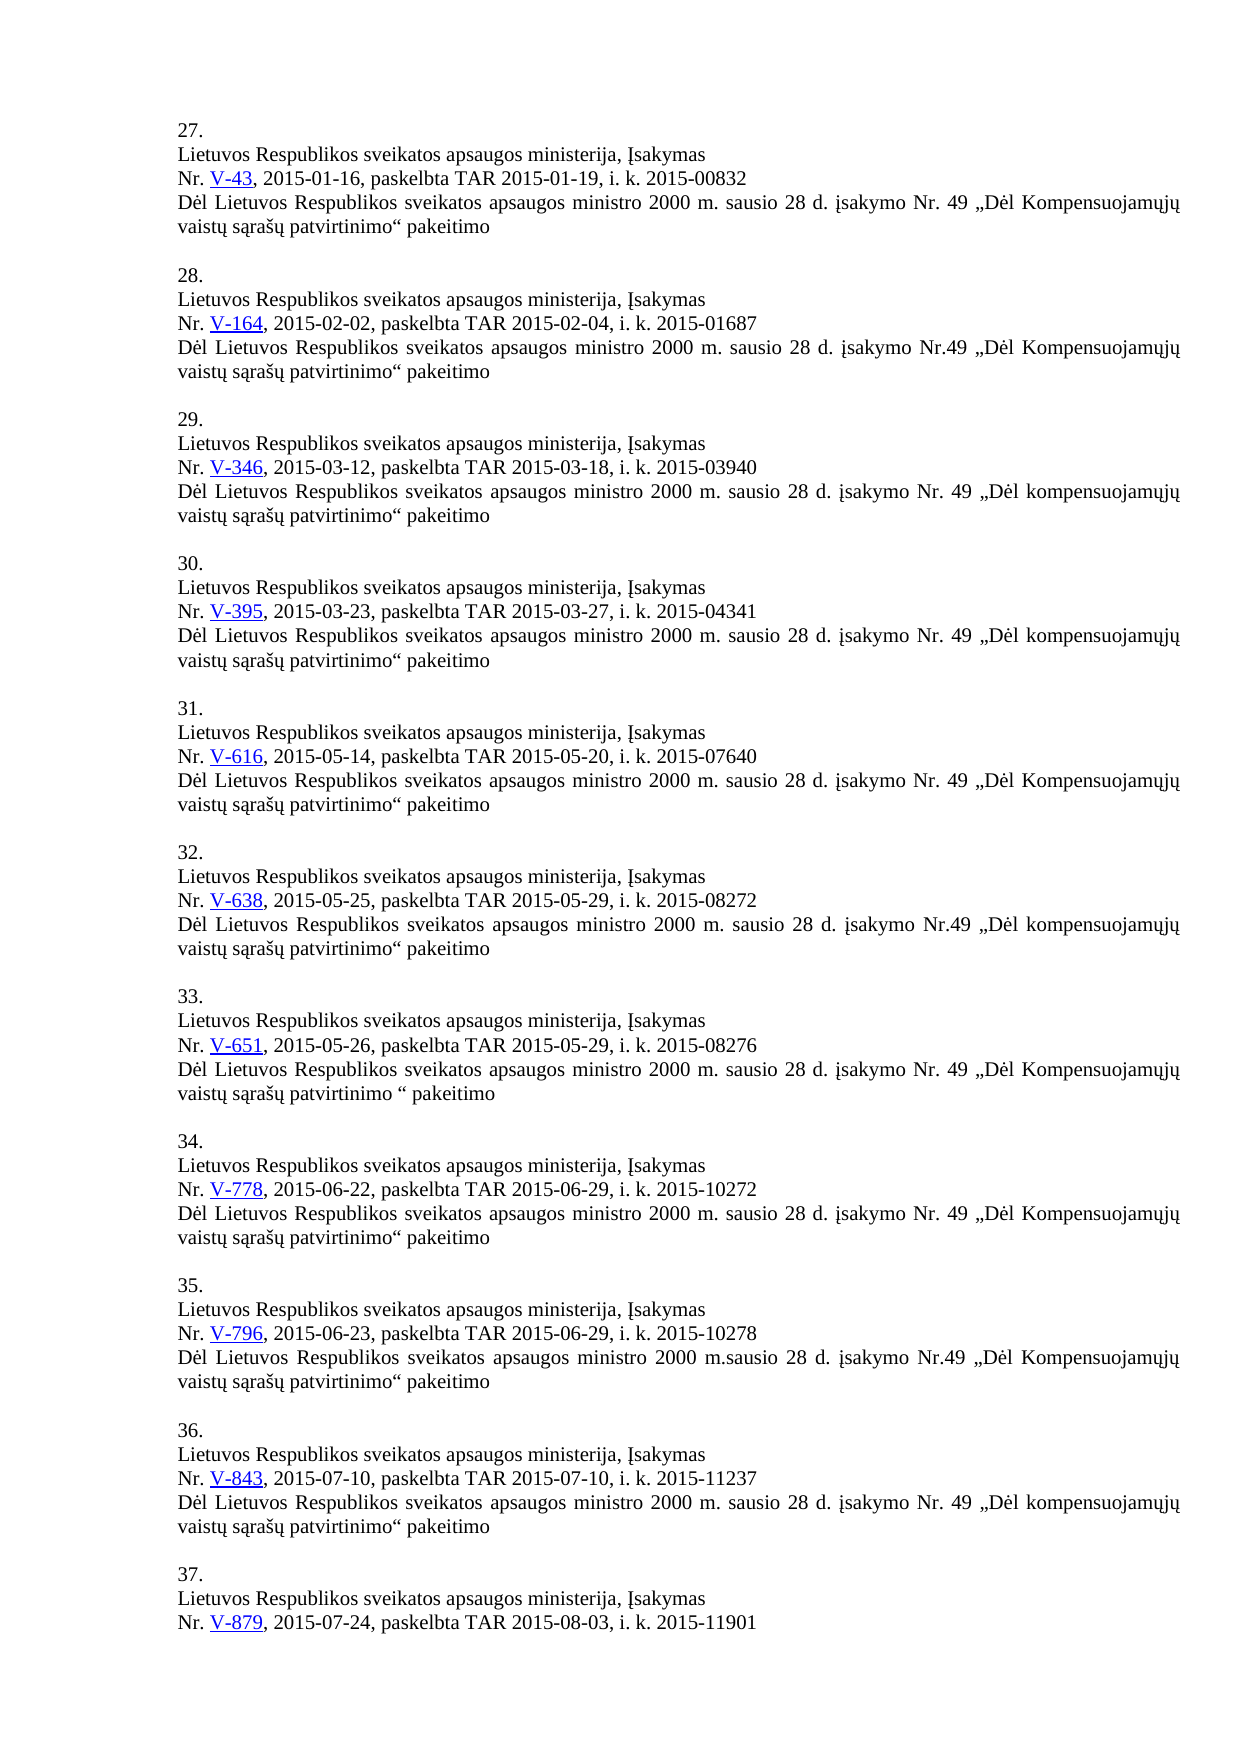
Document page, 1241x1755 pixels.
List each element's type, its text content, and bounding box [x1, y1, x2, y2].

text 37. [177, 1562, 1181, 1586]
text 27. [177, 118, 1181, 142]
text Dėl Lietuvos Respublikos sveikatos apsaugos ministro 2000 m. sausio 28 d. įsakymo Nr.49 „Dėl kompensuojamųjų vaistų sąrašų patvirtinimo“ pakeitimo [177, 912, 1181, 960]
text Lietuvos Respublikos sveikatos apsaugos ministerija, Įsakymas [177, 575, 1181, 599]
text Dėl Lietuvos Respublikos sveikatos apsaugos ministro 2000 m. sausio 28 d. įsakymo Nr. 49 „Dėl Kompensuojamųjų vaistų sąrašų patvirtinimo “ pakeitimo [177, 1057, 1181, 1105]
text Dėl Lietuvos Respublikos sveikatos apsaugos ministro 2000 m. sausio 28 d. įsakymo Nr. 49 „Dėl Kompensuojamųjų vaistų sąrašų patvirtinimo“ pakeitimo [177, 190, 1181, 238]
text Lietuvos Respublikos sveikatos apsaugos ministerija, Įsakymas [177, 287, 1181, 311]
text 33. [177, 984, 1181, 1008]
text Dėl Lietuvos Respublikos sveikatos apsaugos ministro 2000 m.sausio 28 d. įsakymo Nr.49 „Dėl Kompensuojamųjų vaistų sąrašų patvirtinimo“ pakeitimo [177, 1345, 1181, 1393]
text Nr. V-164, 2015-02-02, paskelbta TAR 2015-02-04, i. k. 2015-01687 [177, 311, 1181, 335]
text Nr. V-651, 2015-05-26, paskelbta TAR 2015-05-29, i. k. 2015-08276 [177, 1032, 1181, 1057]
text Dėl Lietuvos Respublikos sveikatos apsaugos ministro 2000 m. sausio 28 d. įsakymo Nr. 49 „Dėl kompensuojamųjų vaistų sąrašų patvirtinimo“ pakeitimo [177, 1490, 1181, 1538]
text Dėl Lietuvos Respublikos sveikatos apsaugos ministro 2000 m. sausio 28 d. įsakymo Nr. 49 „Dėl Kompensuojamųjų vaistų sąrašų patvirtinimo“ pakeitimo [177, 1201, 1181, 1249]
text Dėl Lietuvos Respublikos sveikatos apsaugos ministro 2000 m. sausio 28 d. įsakymo Nr. 49 „Dėl kompensuojamųjų vaistų sąrašų patvirtinimo“ pakeitimo [177, 623, 1181, 672]
text Lietuvos Respublikos sveikatos apsaugos ministerija, Įsakymas [177, 1008, 1181, 1032]
text 30. [177, 551, 1181, 575]
text Lietuvos Respublikos sveikatos apsaugos ministerija, Įsakymas [177, 864, 1181, 888]
text Nr. V-879, 2015-07-24, paskelbta TAR 2015-08-03, i. k. 2015-11901 [177, 1610, 1181, 1634]
text Nr. V-43, 2015-01-16, paskelbta TAR 2015-01-19, i. k. 2015-00832 [177, 166, 1181, 190]
text Lietuvos Respublikos sveikatos apsaugos ministerija, Įsakymas [177, 431, 1181, 455]
text Lietuvos Respublikos sveikatos apsaugos ministerija, Įsakymas [177, 142, 1181, 166]
text 29. [177, 407, 1181, 431]
text 35. [177, 1273, 1181, 1297]
text 28. [177, 262, 1181, 287]
text Nr. V-346, 2015-03-12, paskelbta TAR 2015-03-18, i. k. 2015-03940 [177, 455, 1181, 479]
text Lietuvos Respublikos sveikatos apsaugos ministerija, Įsakymas [177, 1442, 1181, 1466]
text Nr. V-796, 2015-06-23, paskelbta TAR 2015-06-29, i. k. 2015-10278 [177, 1321, 1181, 1345]
text Dėl Lietuvos Respublikos sveikatos apsaugos ministro 2000 m. sausio 28 d. įsakymo Nr.49 „Dėl Kompensuojamųjų vaistų sąrašų patvirtinimo“ pakeitimo [177, 335, 1181, 383]
text Nr. V-616, 2015-05-14, paskelbta TAR 2015-05-20, i. k. 2015-07640 [177, 744, 1181, 768]
text Lietuvos Respublikos sveikatos apsaugos ministerija, Įsakymas [177, 1153, 1181, 1177]
text Lietuvos Respublikos sveikatos apsaugos ministerija, Įsakymas [177, 1297, 1181, 1321]
text Nr. V-638, 2015-05-25, paskelbta TAR 2015-05-29, i. k. 2015-08272 [177, 888, 1181, 912]
text 36. [177, 1417, 1181, 1442]
text Dėl Lietuvos Respublikos sveikatos apsaugos ministro 2000 m. sausio 28 d. įsakymo Nr. 49 „Dėl kompensuojamųjų vaistų sąrašų patvirtinimo“ pakeitimo [177, 479, 1181, 527]
text 32. [177, 840, 1181, 864]
text Nr. V-778, 2015-06-22, paskelbta TAR 2015-06-29, i. k. 2015-10272 [177, 1177, 1181, 1201]
text 31. [177, 696, 1181, 720]
text Lietuvos Respublikos sveikatos apsaugos ministerija, Įsakymas [177, 720, 1181, 744]
text Lietuvos Respublikos sveikatos apsaugos ministerija, Įsakymas [177, 1586, 1181, 1610]
text Nr. V-395, 2015-03-23, paskelbta TAR 2015-03-27, i. k. 2015-04341 [177, 599, 1181, 623]
text Dėl Lietuvos Respublikos sveikatos apsaugos ministro 2000 m. sausio 28 d. įsakymo Nr. 49 „Dėl Kompensuojamųjų vaistų sąrašų patvirtinimo“ pakeitimo [177, 768, 1181, 816]
text Nr. V-843, 2015-07-10, paskelbta TAR 2015-07-10, i. k. 2015-11237 [177, 1466, 1181, 1490]
text 34. [177, 1129, 1181, 1153]
